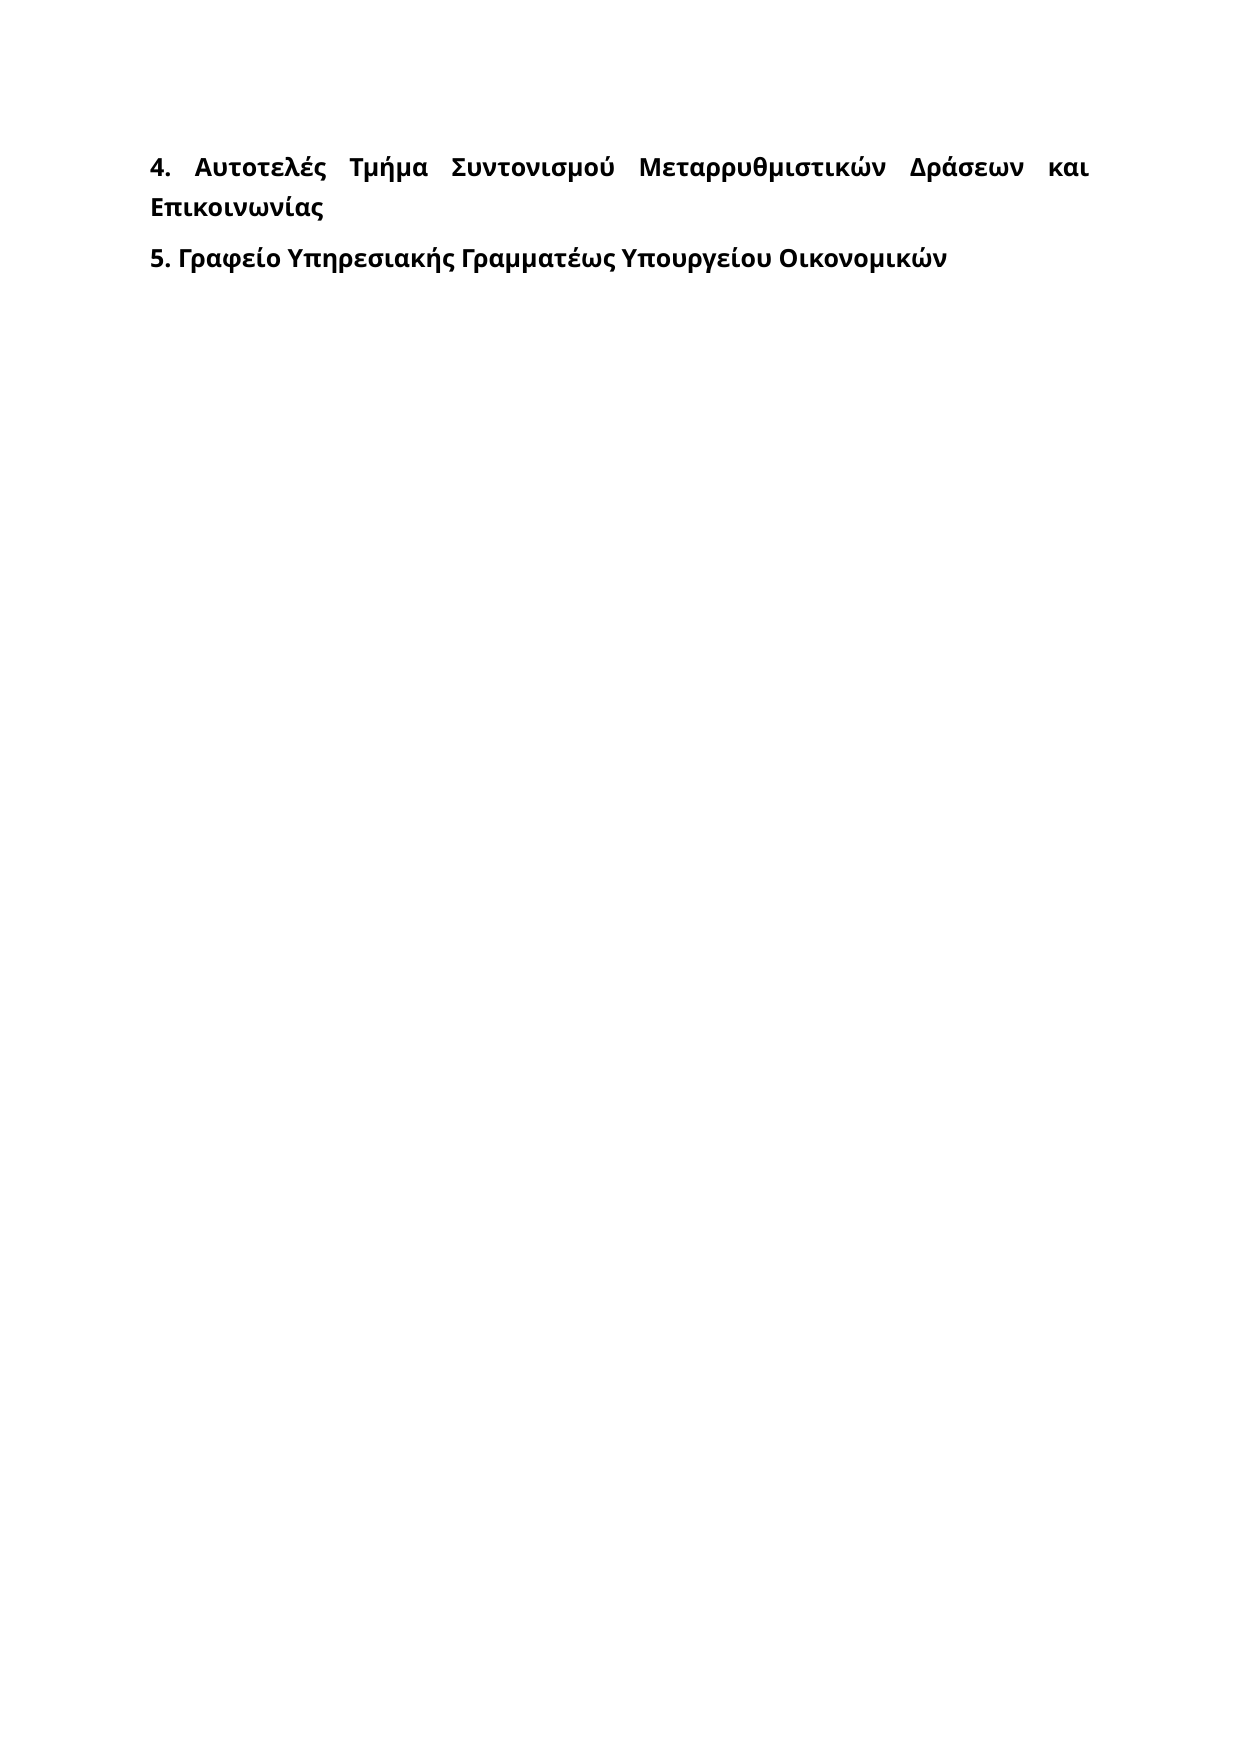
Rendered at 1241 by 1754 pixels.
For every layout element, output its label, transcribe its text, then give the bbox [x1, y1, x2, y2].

text 5. Γραφείο Υπηρεσιακής Γραμματέως Υπουργείου Οικονομικών [150, 241, 1090, 275]
text 4. Αυτοτελές Τμήμα Συντονισμού Μεταρρυθμιστικών Δράσεων και Επικοινωνίας [150, 150, 1090, 223]
